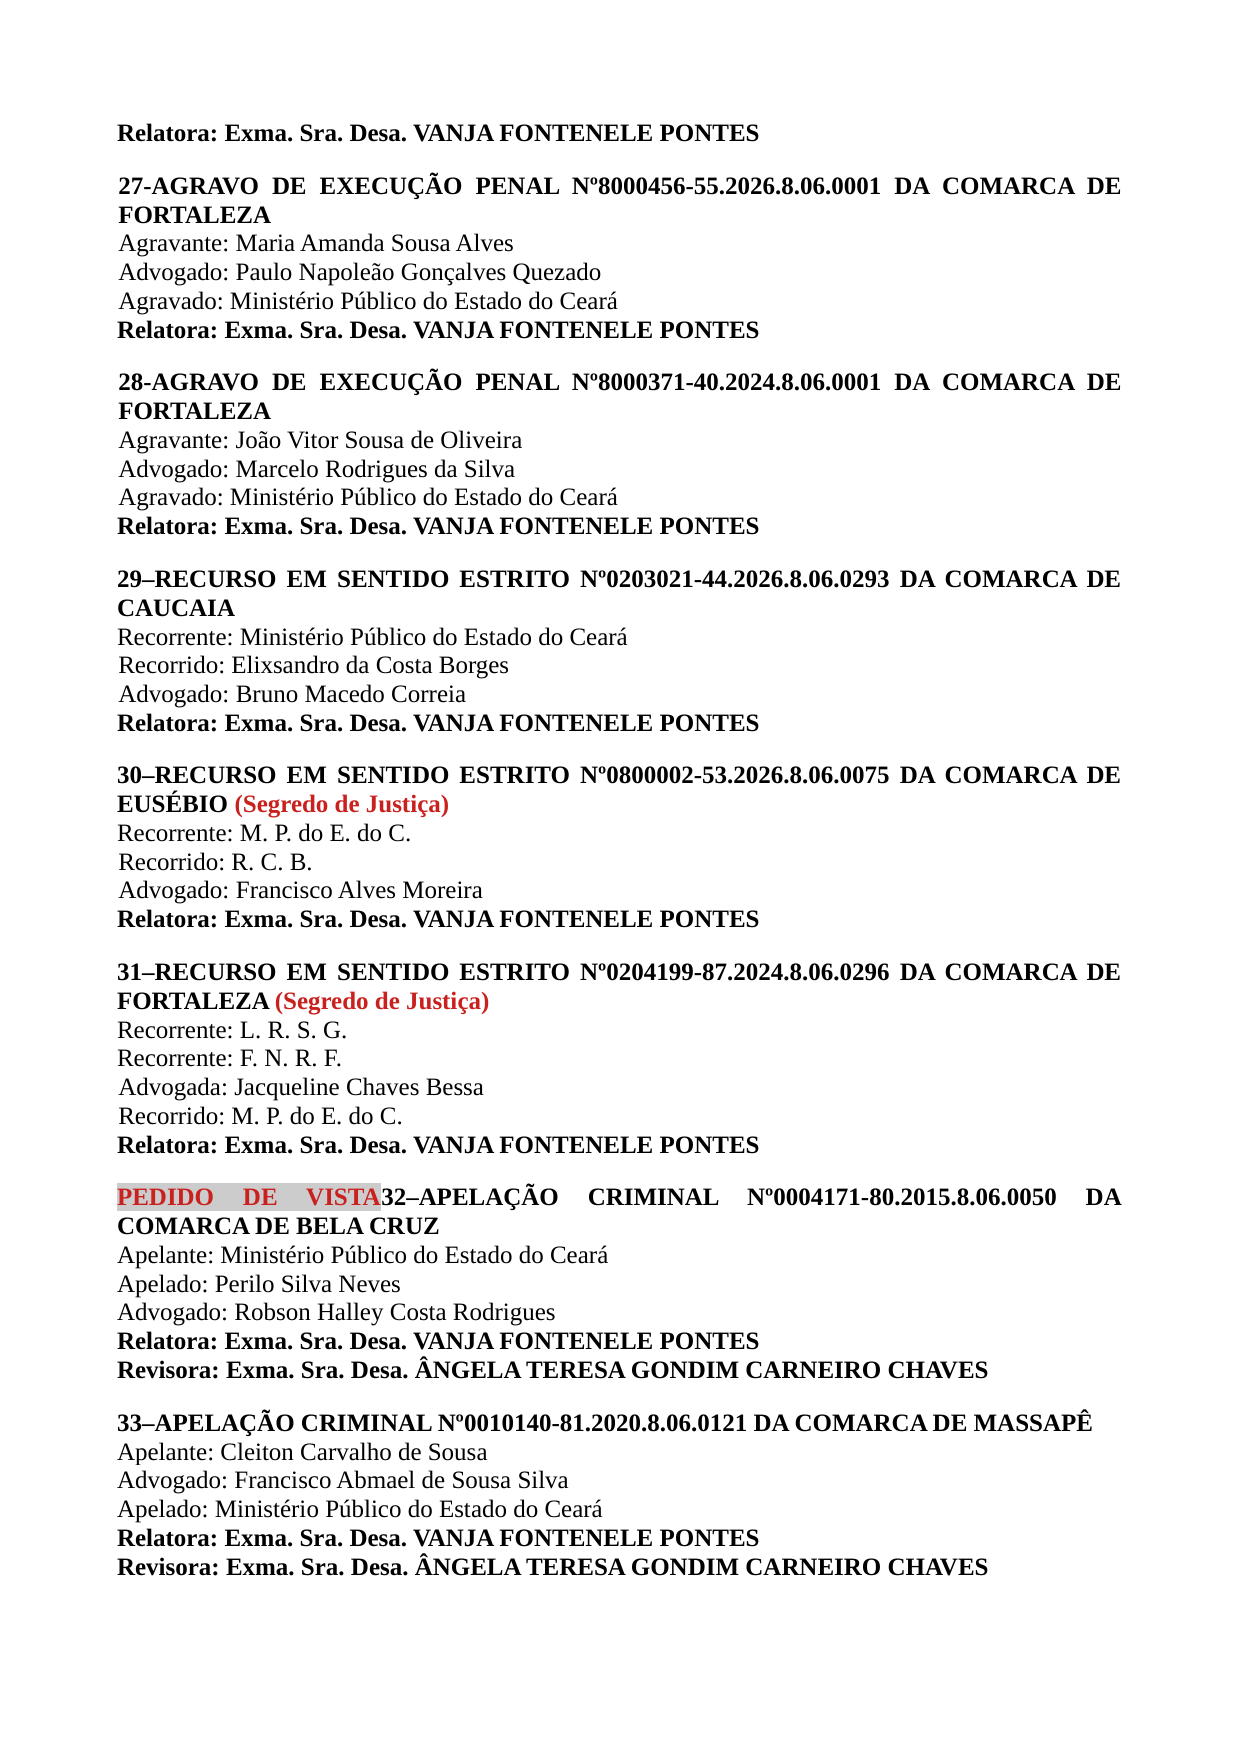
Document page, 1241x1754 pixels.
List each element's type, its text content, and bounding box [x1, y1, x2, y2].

text Apelado: Perilo Silva Neves [117, 1269, 1122, 1297]
text Agravante: João Vitor Sousa de Oliveira [118, 425, 1122, 454]
text Revisora: Exma. Sra. Desa. ÂNGELA TERESA GONDIM CARNEIRO CHAVES [117, 1552, 1122, 1580]
text Recorrente: Ministério Público do Estado do Ceará [117, 622, 1122, 650]
text 27-AGRAVO DE EXECUÇÃO PENAL Nº8000456-55.2026.8.06.0001 DA COMARCA DE FORTALEZA [118, 171, 1122, 228]
text Advogado: Francisco Alves Moreira [118, 876, 1122, 904]
text Agravado: Ministério Público do Estado do Ceará [118, 286, 1122, 315]
text Advogado: Paulo Napoleão Gonçalves Quezado [118, 257, 1122, 286]
text Advogado: Marcelo Rodrigues da Silva [118, 454, 1122, 482]
text Advogado: Bruno Macedo Correia [118, 679, 1122, 708]
text Recorrido: Elixsandro da Costa Borges [118, 650, 1122, 679]
text Relatora: Exma. Sra. Desa. VANJA FONTENELE PONTES [117, 315, 1122, 343]
text 29–RECURSO EM SENTIDO ESTRITO Nº0203021-44.2026.8.06.0293 DA COMARCA DE CAUCAIA [117, 564, 1122, 622]
text 30–RECURSO EM SENTIDO ESTRITO Nº0800002-53.2026.8.06.0075 DA COMARCA DE EUSÉBIO (Segredo de Justiça) [117, 761, 1122, 818]
text Relatora: Exma. Sra. Desa. VANJA FONTENELE PONTES [117, 1326, 1122, 1355]
text Recorrente: F. N. R. F. [117, 1043, 1122, 1072]
text Revisora: Exma. Sra. Desa. ÂNGELA TERESA GONDIM CARNEIRO CHAVES [117, 1355, 1122, 1384]
text Relatora: Exma. Sra. Desa. VANJA FONTENELE PONTES [117, 1130, 1122, 1158]
text Agravado: Ministério Público do Estado do Ceará [118, 482, 1122, 511]
text Advogada: Jacqueline Chaves Bessa [118, 1072, 1122, 1101]
text Recorrente: M. P. do E. do C. [117, 818, 1122, 847]
text Apelado: Ministério Público do Estado do Ceará [117, 1494, 1122, 1523]
text 28-AGRAVO DE EXECUÇÃO PENAL Nº8000371-40.2024.8.06.0001 DA COMARCA DE FORTALEZA [118, 367, 1122, 425]
text Relatora: Exma. Sra. Desa. VANJA FONTENELE PONTES [117, 118, 1122, 147]
text Recorrido: R. C. B. [118, 847, 1122, 876]
text 31–RECURSO EM SENTIDO ESTRITO Nº0204199-87.2024.8.06.0296 DA COMARCA DE FORTALEZA (Segredo de Justiça) [117, 957, 1122, 1015]
text Apelante: Cleiton Carvalho de Sousa [117, 1437, 1122, 1465]
text Recorrente: L. R. S. G. [117, 1015, 1122, 1043]
text Recorrido: M. P. do E. do C. [118, 1101, 1122, 1130]
text Relatora: Exma. Sra. Desa. VANJA FONTENELE PONTES [117, 511, 1122, 540]
text Agravante: Maria Amanda Sousa Alves [118, 228, 1122, 257]
text Apelante: Ministério Público do Estado do Ceará [117, 1240, 1122, 1269]
text 33–APELAÇÃO CRIMINAL Nº0010140-81.2020.8.06.0121 DA COMARCA DE MASSAPÊ [117, 1408, 1122, 1437]
text PEDIDO DE VISTA32–APELAÇÃO CRIMINAL Nº0004171-80.2015.8.06.0050 DA COMARCA DE BELA CRUZ [117, 1182, 1122, 1240]
text Advogado: Robson Halley Costa Rodrigues [117, 1297, 1122, 1326]
text Relatora: Exma. Sra. Desa. VANJA FONTENELE PONTES [117, 708, 1122, 737]
text Relatora: Exma. Sra. Desa. VANJA FONTENELE PONTES [117, 1523, 1122, 1552]
text Advogado: Francisco Abmael de Sousa Silva [117, 1465, 1122, 1494]
text Relatora: Exma. Sra. Desa. VANJA FONTENELE PONTES [117, 904, 1122, 933]
